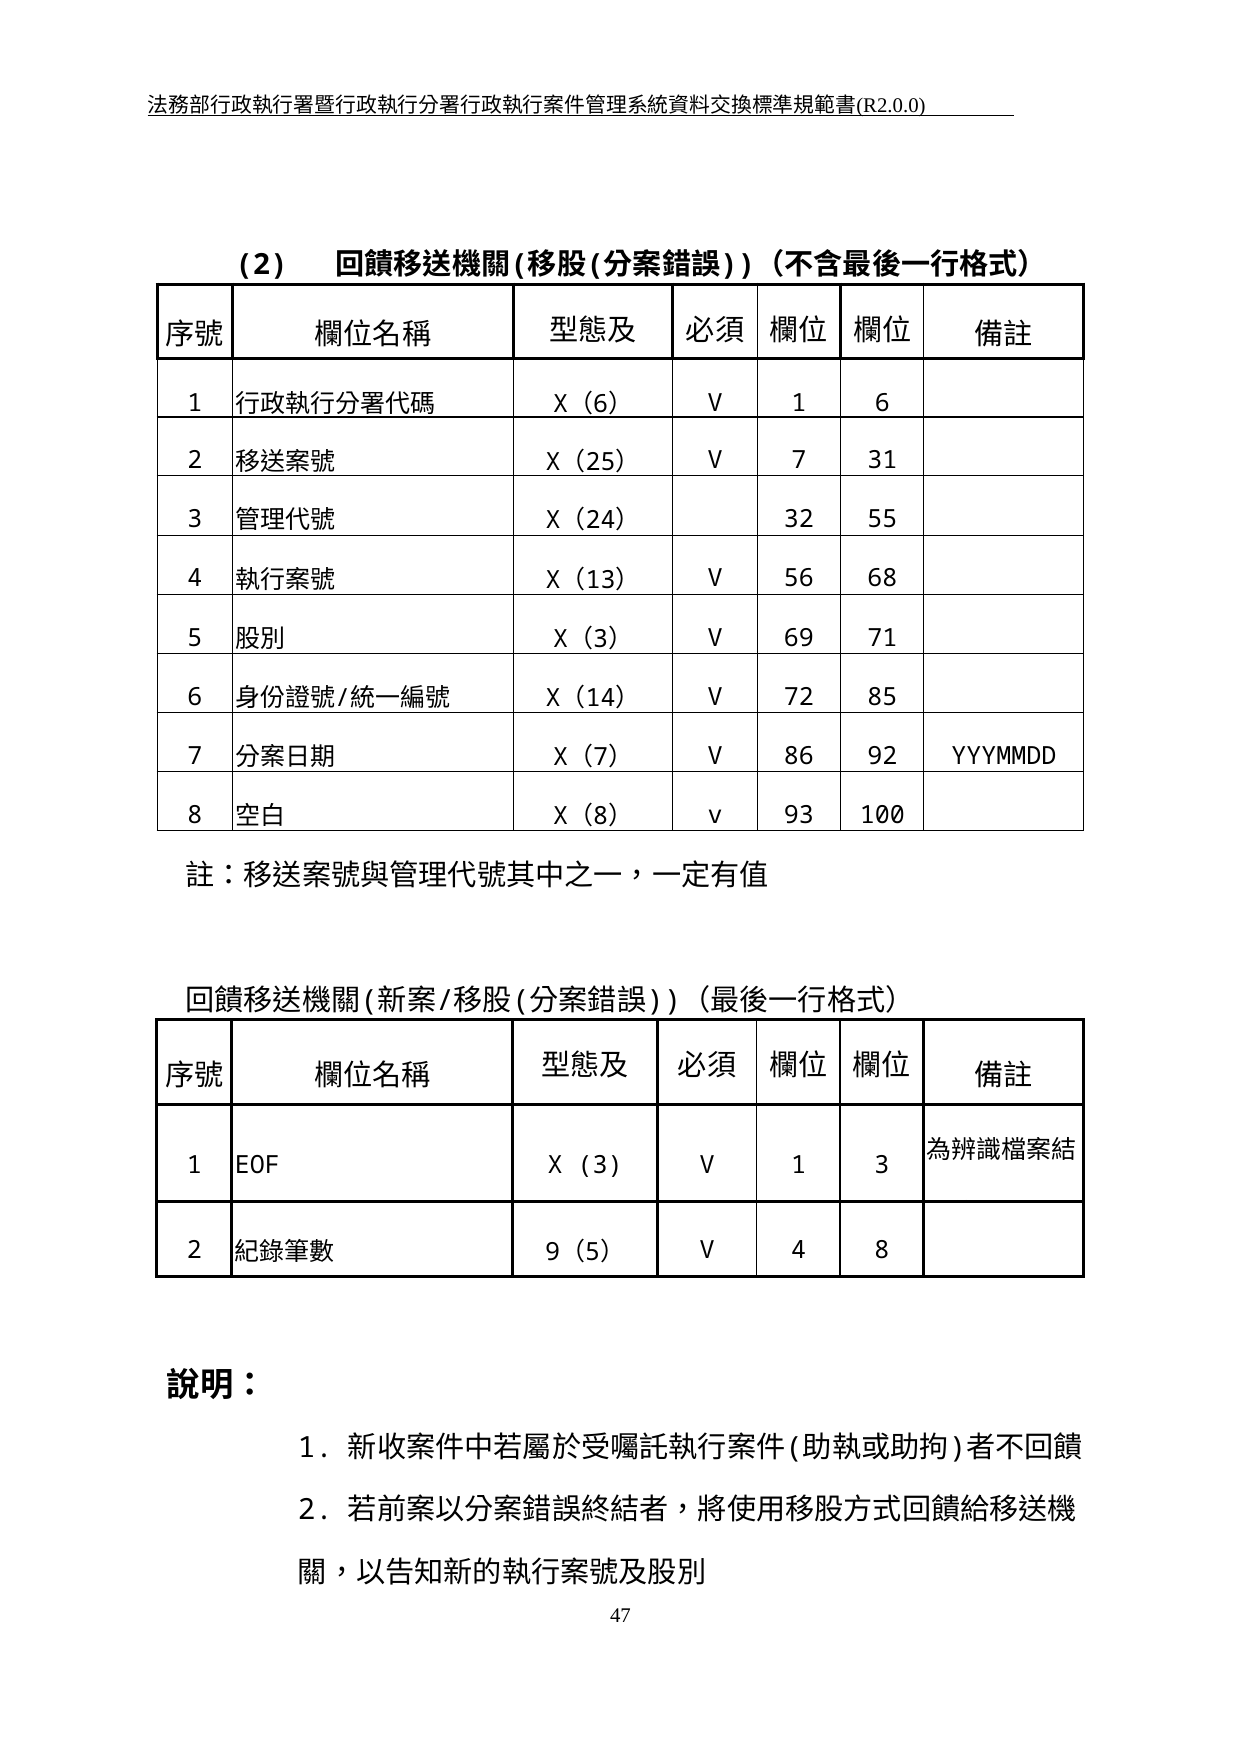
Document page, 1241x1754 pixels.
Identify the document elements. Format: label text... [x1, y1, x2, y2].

table_cell 執行案號 [233, 536, 513, 593]
table_cell 1 [757, 1106, 839, 1199]
table_header 欄位名稱 [233, 1021, 511, 1103]
table_header 必須 輸入 [674, 286, 757, 357]
table_cell 92 [841, 713, 923, 771]
list 新收案件中若屬於受囑託執行案件(助執或助拘)者不回饋 [298, 1403, 1092, 1465]
table_cell [924, 360, 1083, 416]
table_cell 1 [158, 1106, 230, 1199]
table_cell YYYMMDD [924, 713, 1083, 771]
table_cell 3 [158, 476, 232, 534]
table_header 序號 [159, 286, 231, 357]
table_header 欄位 起 [757, 1021, 839, 1103]
table_cell X（14） [514, 654, 672, 712]
table_cell 為辨識檔案結尾的辨別碼 [925, 1106, 1082, 1199]
table_cell V [673, 418, 757, 475]
table_cell 85 [841, 654, 923, 712]
table_cell 100 [841, 772, 923, 830]
table_cell X（13） [514, 536, 672, 593]
table_cell [925, 1203, 1082, 1274]
table_cell 4 [158, 536, 232, 593]
table_cell 7 [758, 418, 840, 475]
table_cell v [673, 772, 757, 830]
table_cell 32 [758, 476, 840, 534]
table_cell [924, 536, 1083, 593]
table_header 欄位 迄 [841, 1021, 922, 1103]
table_header 欄位 迄 [842, 286, 923, 357]
table_cell 8 [158, 772, 232, 830]
table_cell 移送案號 [233, 418, 513, 475]
table_header 欄位名稱 [234, 286, 512, 357]
table_header 型態及 字元長度 [514, 1021, 656, 1103]
table_cell 56 [758, 536, 840, 593]
table_cell 9（5） [514, 1203, 656, 1274]
table_cell X（25） [514, 418, 672, 475]
table_cell V [659, 1106, 756, 1199]
text 註：移送案號與管理代號其中之一，一定有值 [185, 831, 1092, 893]
table_cell 空白 [233, 772, 513, 830]
table_cell V [659, 1203, 756, 1274]
table_cell 2 [158, 418, 232, 475]
table_header 備註 [925, 1021, 1082, 1103]
table_cell V [673, 713, 757, 771]
table_cell X（7） [514, 713, 672, 771]
table_cell 68 [841, 536, 923, 593]
table_cell 8 [841, 1203, 922, 1274]
list 回饋移送機關(移股(分案錯誤))（不含最後一行格式） [235, 220, 1092, 282]
text 回饋移送機關(新案/移股(分案錯誤))（最後一行格式） [185, 956, 1092, 1018]
table_header 必須 輸入 [659, 1021, 756, 1103]
table_cell 6 [841, 360, 923, 416]
table_cell [924, 418, 1083, 475]
table_cell 身份證號/統一編號 [233, 654, 513, 712]
table_cell [924, 476, 1083, 534]
table_cell 55 [841, 476, 923, 534]
table_cell V [673, 360, 757, 416]
table_cell 69 [758, 595, 840, 653]
table_cell 31 [841, 418, 923, 475]
table_cell 紀錄筆數 [233, 1203, 511, 1274]
table_cell X（3） [514, 595, 672, 653]
table_cell 1 [158, 360, 232, 416]
table_cell [924, 772, 1083, 830]
table_cell 3 [841, 1106, 922, 1199]
table_cell 6 [158, 654, 232, 712]
table_cell EOF [233, 1106, 511, 1199]
table_cell X（6） [514, 360, 672, 416]
table_cell 4 [757, 1203, 839, 1274]
table_header 序號 [158, 1021, 230, 1103]
table_cell 93 [758, 772, 840, 830]
table_cell 2 [158, 1203, 230, 1274]
table_cell [924, 595, 1083, 653]
table_header 型態及 字元長度 [515, 286, 671, 357]
table_cell 72 [758, 654, 840, 712]
table_cell 5 [158, 595, 232, 653]
table_cell V [673, 595, 757, 653]
table_cell 7 [158, 713, 232, 771]
table_cell [924, 654, 1083, 712]
table_cell 行政執行分署代碼 [233, 360, 513, 416]
table_cell 1 [758, 360, 840, 416]
table_cell V [673, 654, 757, 712]
table_header 欄位 起 [758, 286, 839, 357]
table_cell 71 [841, 595, 923, 653]
table_cell 管理代號 [233, 476, 513, 534]
list 若前案以分案錯誤終結者，將使用移股方式回饋給移送機關，以告知新的執行案號及股別 [298, 1465, 1092, 1590]
text 說明： [166, 1340, 1092, 1403]
table_header 備註 [924, 286, 1082, 357]
table_cell 分案日期 [233, 713, 513, 771]
table_cell X（8） [514, 772, 672, 830]
table_cell X（24） [514, 476, 672, 534]
table_cell X (3) [514, 1106, 656, 1199]
table_cell 股別 [233, 595, 513, 653]
table_cell [673, 476, 757, 534]
table_cell V [673, 536, 757, 593]
table_cell 86 [758, 713, 840, 771]
